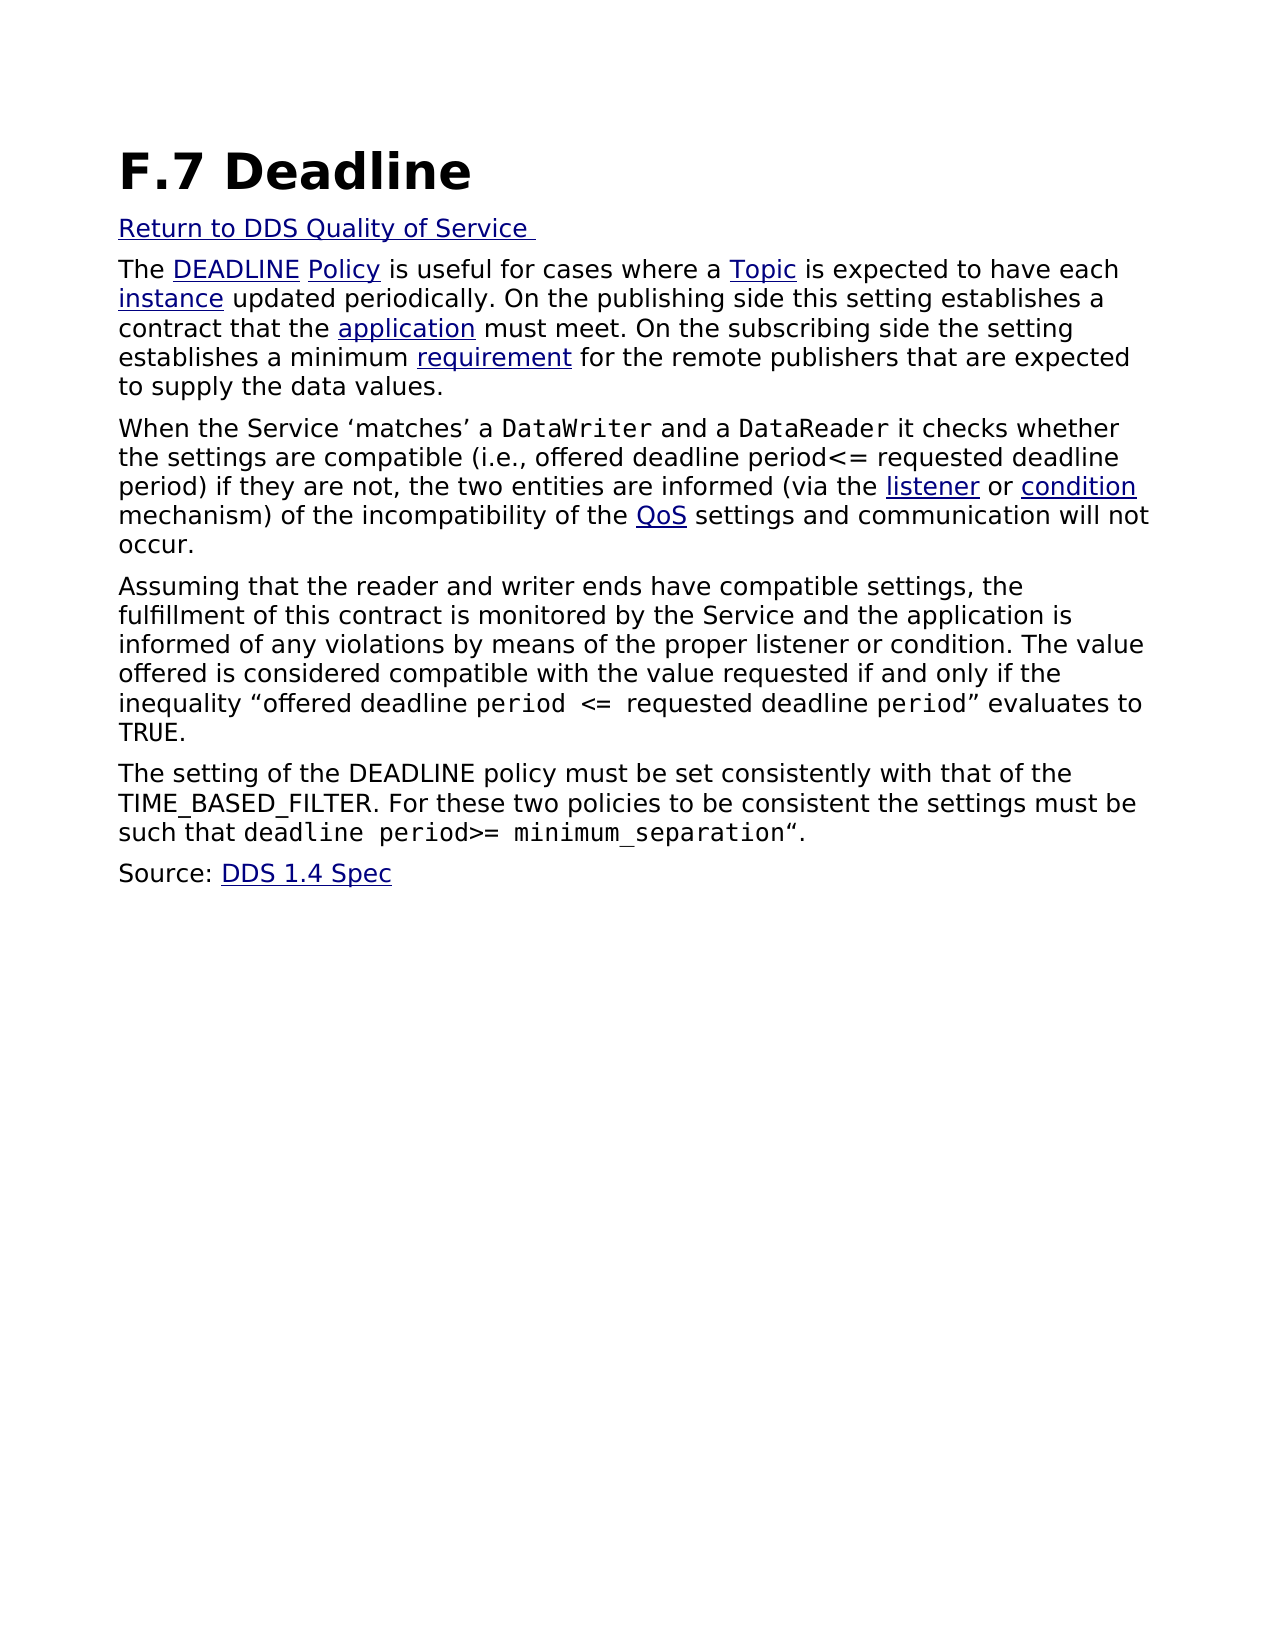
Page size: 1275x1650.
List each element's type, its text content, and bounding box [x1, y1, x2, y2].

text Source: DDS 1.4 Spec [118, 860, 1157, 889]
text The DEADLINE Policy is useful for cases where a Topic is expected to have each instance updated periodically. On the publishing side this setting establishes a contract that the application must meet. On the subscribing side the setting establishes a minimum requirement for the remote publishers that are expected to supply the data values. [118, 256, 1157, 401]
text Assuming that the reader and writer ends have compatible settings, the fulfillment of this contract is monitored by the Service and the application is informed of any violations by means of the proper listener or condition. The value offered is considered compatible with the value requested if and only if the inequality “offered deadline period <= requested deadline period” evaluates to TRUE. [118, 572, 1157, 747]
text The setting of the DEADLINE policy must be set consistently with that of the TIME_BASED_FILTER. For these two policies to be consistent the settings must be such that deadline period>= minimum_separation“. [118, 760, 1157, 847]
subtitle F.7 Deadline [118, 143, 1157, 201]
text When the Service ‘matches’ a DataWriter and a DataReader it checks whether the settings are compatible (i.e., offered deadline period<= requested deadline period) if they are not, the two entities are informed (via the listener or condition mechanism) of the incompatibility of the QoS settings and communication will not occur. [118, 414, 1157, 560]
text Return to DDS Quality of Service [118, 214, 1157, 243]
